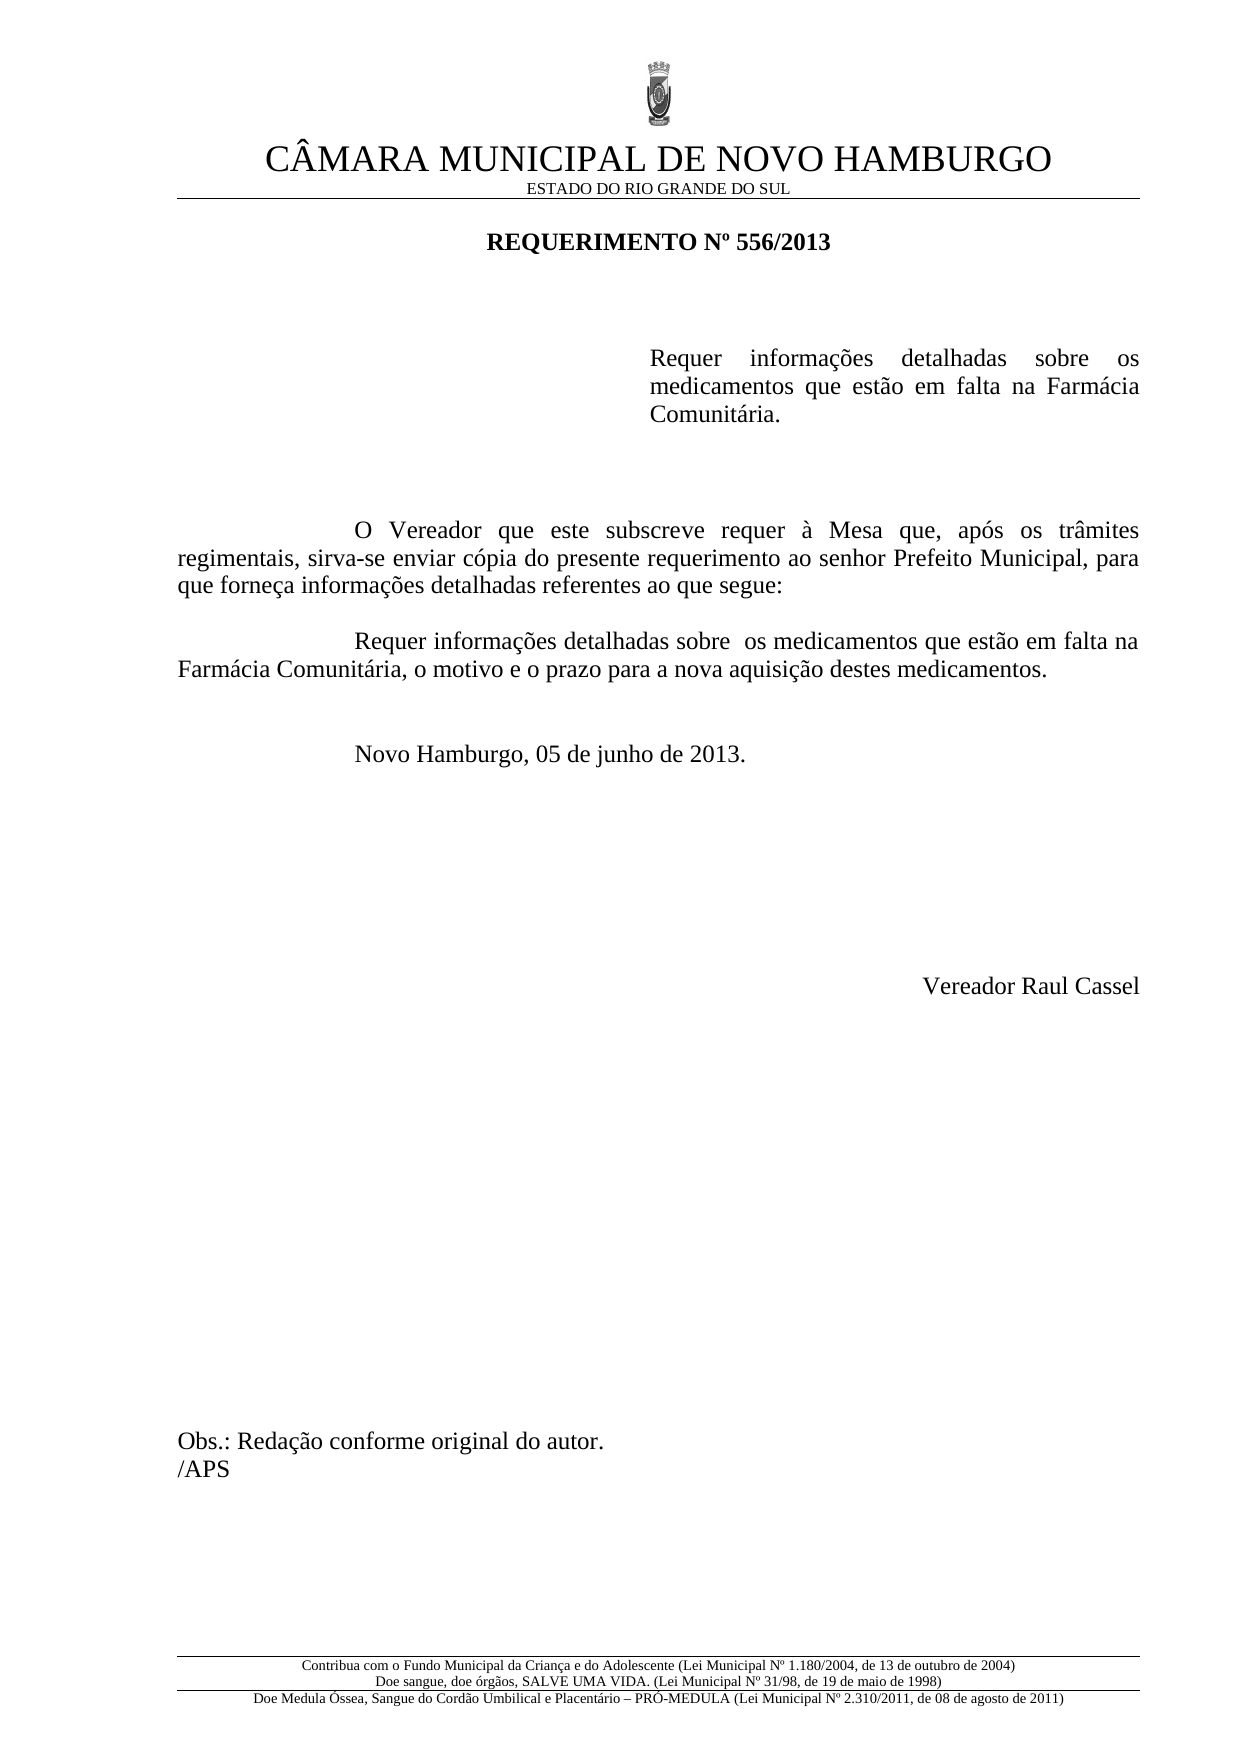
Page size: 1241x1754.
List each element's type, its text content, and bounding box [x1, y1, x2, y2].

text REQUERIMENTO Nº 556/2013 [177, 228, 1140, 256]
text Novo Hamburgo, 05 de junho de 2013. [177, 740, 1140, 767]
text Obs.: Redação conforme original do autor. [177, 1427, 1140, 1455]
text O Vereador que este subscreve requer à Mesa que, após os trâmites regimentais, sirva-se enviar cópia do presente requerimento ao senhor Prefeito Municipal, para que forneça informações detalhadas referentes ao que segue: [177, 516, 1140, 599]
text Requer informações detalhadas sobre os medicamentos que estão em falta na Farmácia Comunitária. [649, 344, 1140, 428]
text /APS [177, 1455, 1140, 1482]
text Vereador Raul Cassel [177, 972, 1140, 1000]
text Requer informações detalhadas sobre os medicamentos que estão em falta na Farmácia Comunitária, o motivo e o prazo para a nova aquisição destes medicamentos. [177, 627, 1140, 682]
